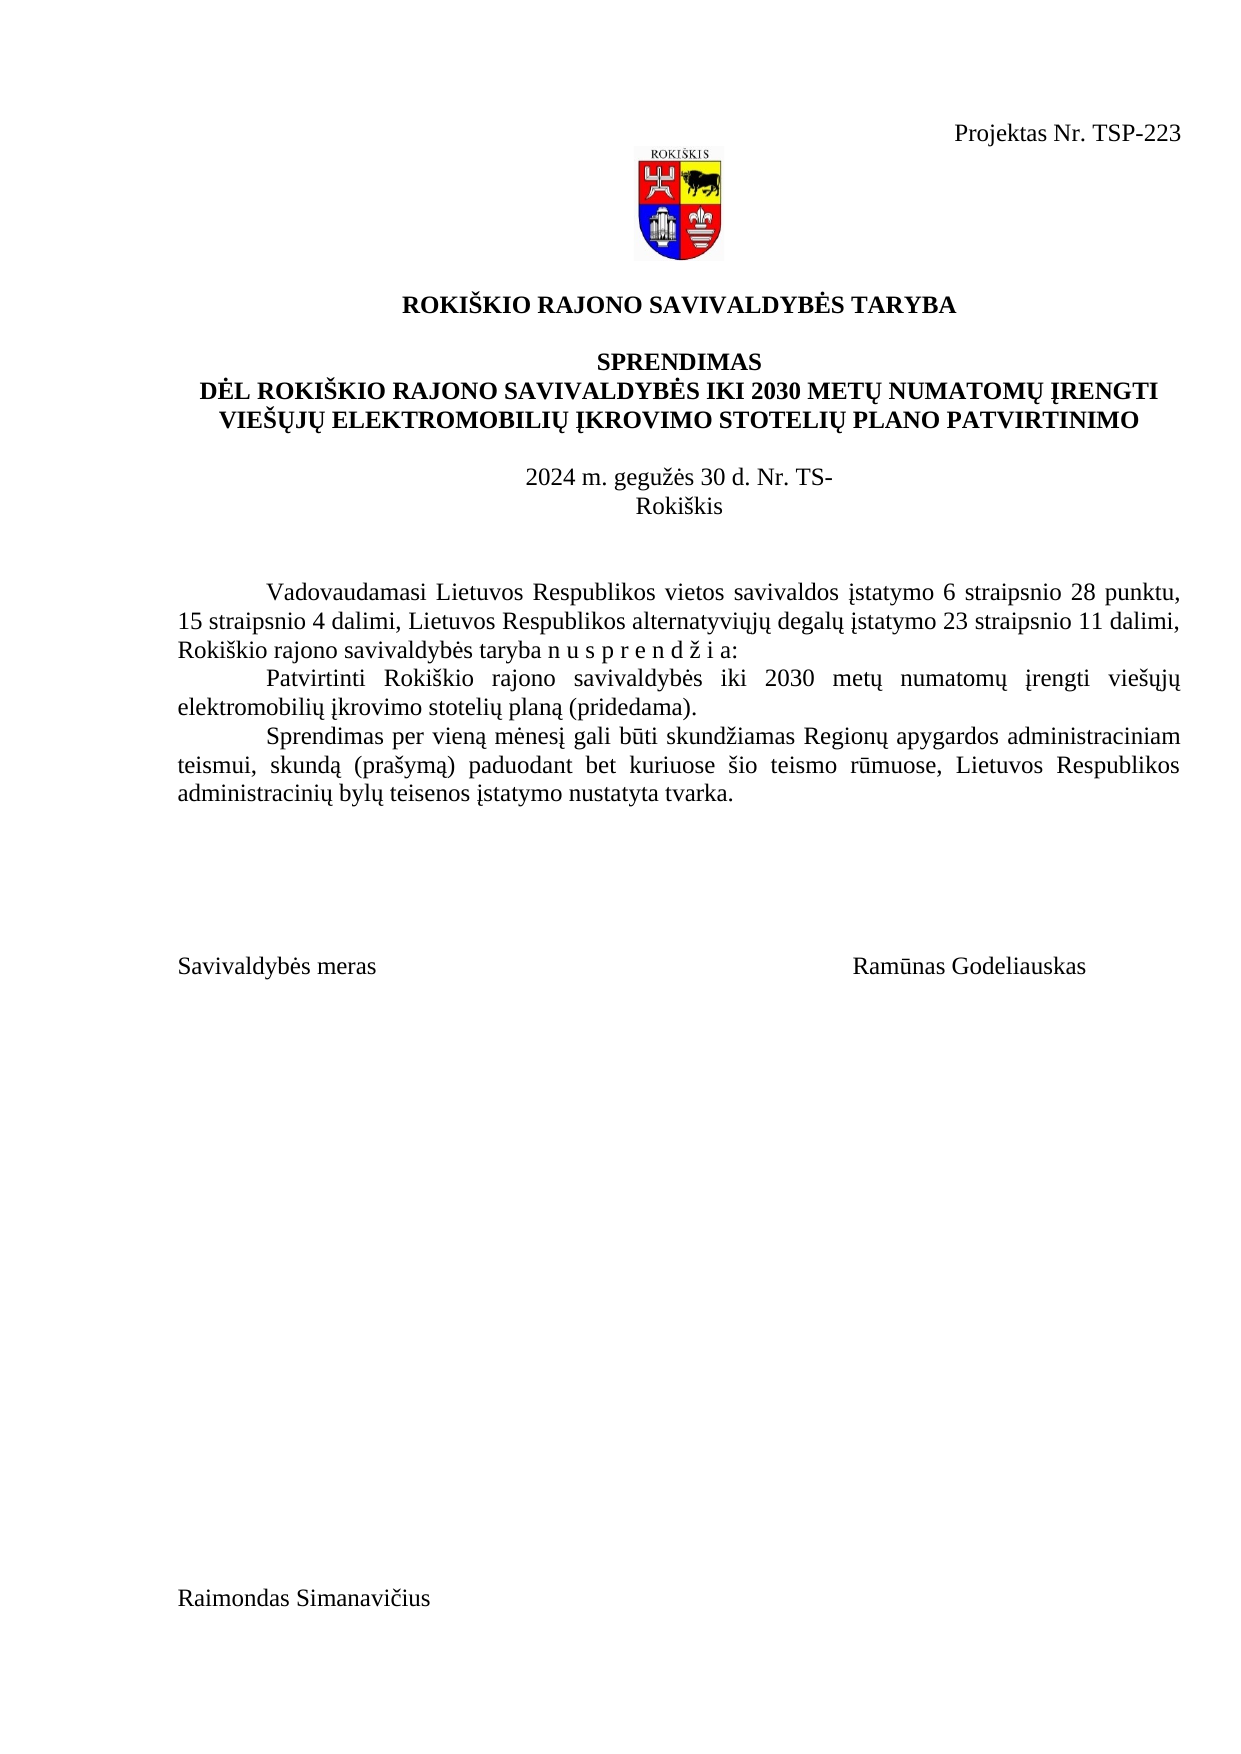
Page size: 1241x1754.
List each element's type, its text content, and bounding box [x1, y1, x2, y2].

text Rokiškis [177, 491, 1181, 520]
text DĖL ROKIŠKIO RAJONO SAVIVALDYBĖS IKI 2030 METŲ NUMATOMŲ ĮRENGTI VIEŠŲJŲ ELEKTROMOBILIŲ ĮKROVIMO STOTELIŲ PLANO PATVIRTINIMO [177, 376, 1181, 433]
text 2024 m. gegužės 30 d. Nr. TS- [177, 462, 1181, 491]
text Raimondas Simanavičius [177, 1583, 1181, 1612]
text Patvirtinti Rokiškio rajono savivaldybės iki 2030 metų numatomų įrengti viešųjų elektromobilių įkrovimo stotelių planą (pridedama). [177, 663, 1181, 721]
text Vadovaudamasi Lietuvos Respublikos vietos savivaldos įstatymo 6 straipsnio 28 punktu, 15 straipsnio 4 dalimi, Lietuvos Respublikos alternatyviųjų degalų įstatymo 23 straipsnio 11 dalimi, Rokiškio rajono savivaldybės taryba n u s p r e n d ž i a: [177, 577, 1181, 663]
text Projektas Nr. TSP-223 [177, 118, 1181, 147]
text Savivaldybės meras Ramūnas Godeliauskas [177, 951, 1181, 980]
text ROKIŠKIO RAJONO SAVIVALDYBĖS TARYBA [177, 290, 1181, 318]
text Sprendimas per vieną mėnesį gali būti skundžiamas Regionų apygardos administraciniam teismui, skundą (prašymą) paduodant bet kuriuose šio teismo rūmuose, Lietuvos Respublikos administracinių bylų teisenos įstatymo nustatyta tvarka. [177, 721, 1181, 807]
text SPRENDIMAS [177, 347, 1181, 376]
